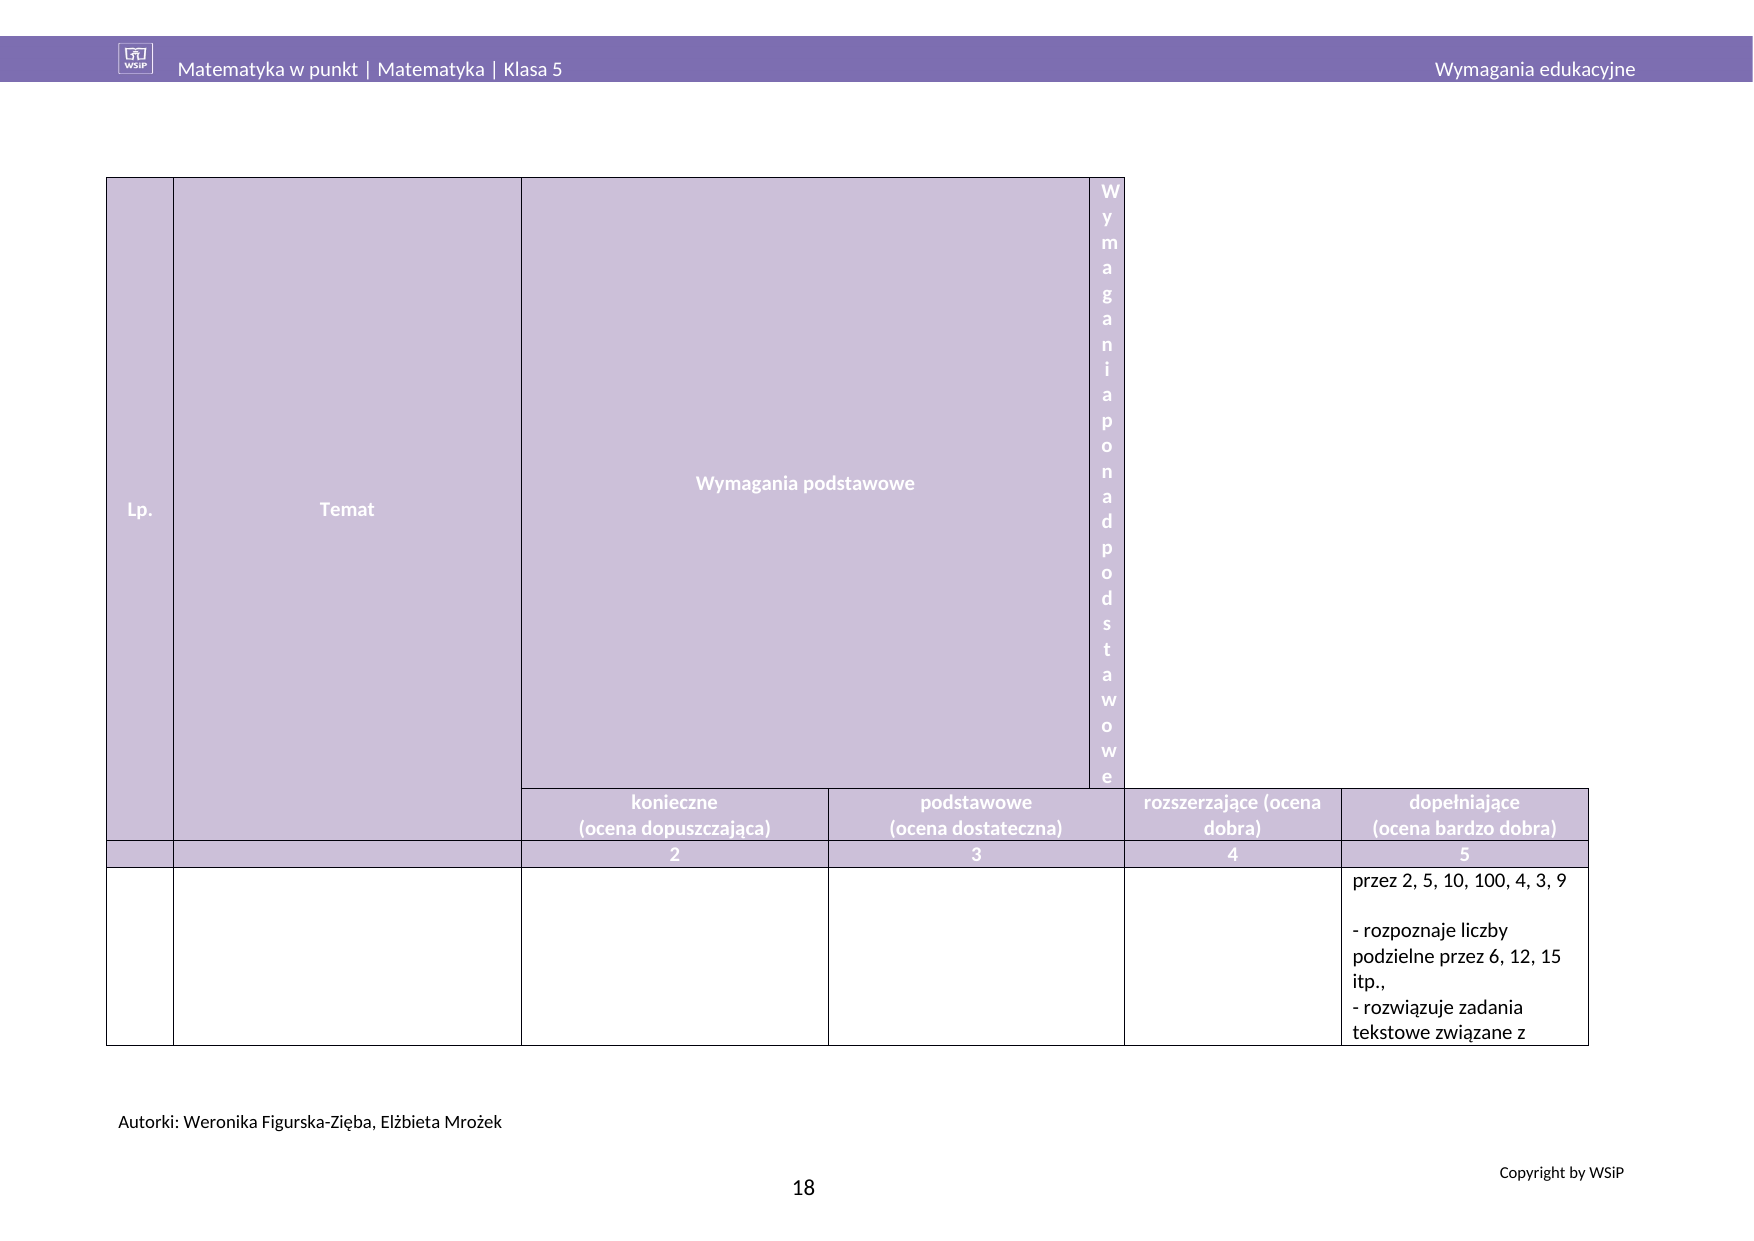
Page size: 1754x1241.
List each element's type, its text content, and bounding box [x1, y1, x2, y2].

table_header Wymagania ponadpodstawowe [1090, 178, 1124, 788]
table_cell 5 [1342, 841, 1588, 867]
table_cell [174, 841, 521, 867]
table_cell [174, 868, 521, 1045]
table_cell [107, 868, 173, 1045]
table_cell [522, 868, 828, 1045]
picture [0, 36, 1753, 82]
table_cell dopełniające (ocena bardzo dobra) [1342, 789, 1588, 840]
table_cell 3 [829, 841, 1124, 867]
table_cell konieczne (ocena dopuszczająca) [522, 789, 828, 840]
table_cell 2 [522, 841, 828, 867]
table_cell [829, 868, 1124, 1045]
table_cell [107, 841, 173, 867]
table_cell podstawowe (ocena dostateczna) [829, 789, 1124, 840]
table_header Lp. [107, 178, 173, 840]
table_header Temat [174, 178, 521, 840]
table_cell [1125, 868, 1341, 1045]
table_header Wymagania podstawowe [522, 178, 1089, 788]
table_cell rozszerzające (ocena dobra) [1125, 789, 1341, 840]
table_cell przez 2, 5, 10, 100, 4, 3, 9 - rozpoznaje liczby podzielne przez 6, 12, 15 itp., - rozwiązuje zadania tekstowe związane z [1342, 868, 1588, 1045]
table_cell 4 [1125, 841, 1341, 867]
